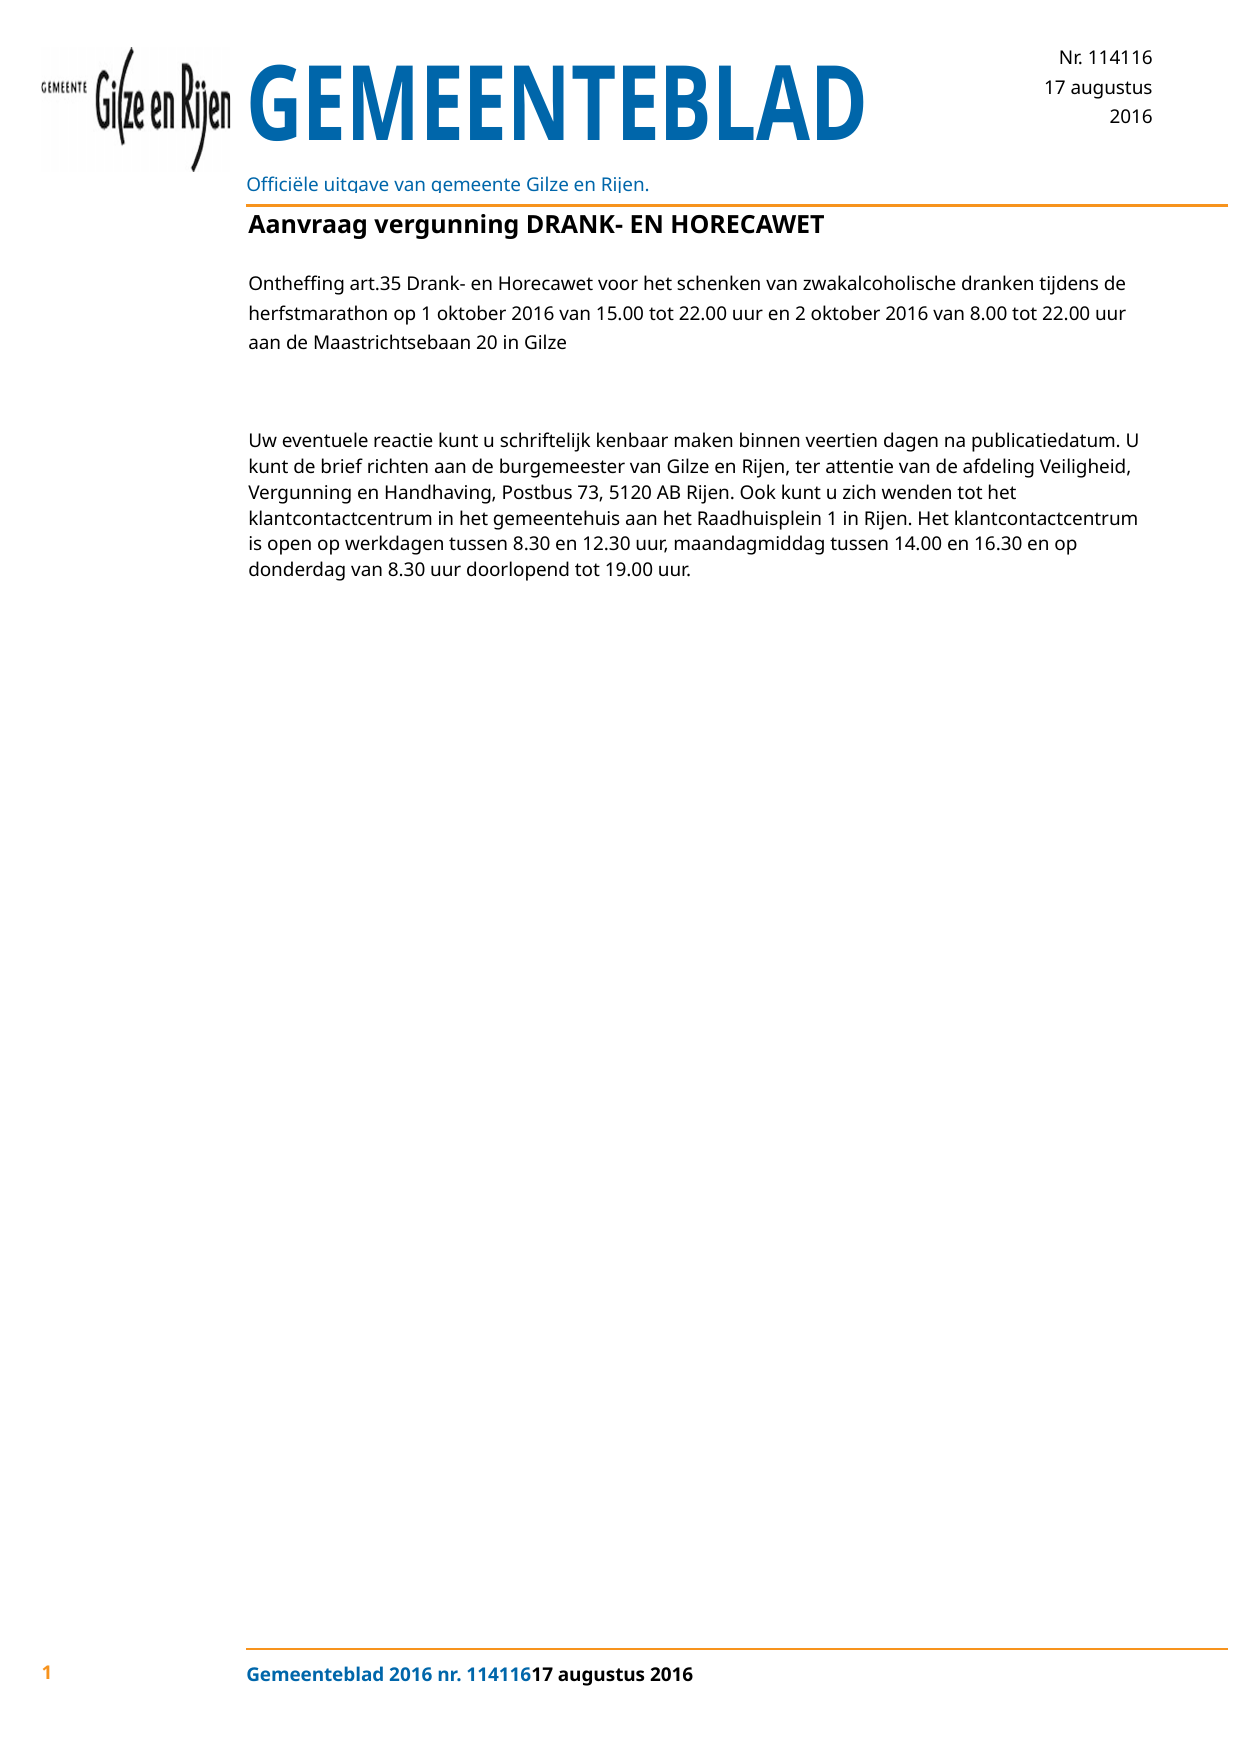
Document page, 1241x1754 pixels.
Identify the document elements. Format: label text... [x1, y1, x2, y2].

picture [41, 47, 231, 172]
text Aanvraag vergunning DRANK- EN HORECAWET [248, 207, 1152, 241]
text Ontheffing art.35 Drank- en Horecawet voor het schenken van zwakalcoholische dranken tijdens de herfstmarathon op 1 oktober 2016 van 15.00 tot 22.00 uur en 2 oktober 2016 van 8.00 tot 22.00 uur aan de Maastrichtsebaan 20 in Gilze [248, 270, 1152, 355]
text Uw eventuele reactie kunt u schriftelijk kenbaar maken binnen veertien dagen na publicatiedatum. U kunt de brief richten aan de burgemeester van Gilze en Rijen, ter attentie van de afdeling Veiligheid, Vergunning en Handhaving, Postbus 73, 5120 AB Rijen. Ook kunt u zich wenden tot het klantcontactcentrum in het gemeentehuis aan het Raadhuisplein 1 in Rijen. Het klantcontactcentrum is open op werkdagen tussen 8.30 en 12.30 uur, maandagmiddag tussen 14.00 en 16.30 en op donderdag van 8.30 uur doorlopend tot 19.00 uur. [248, 428, 1152, 582]
